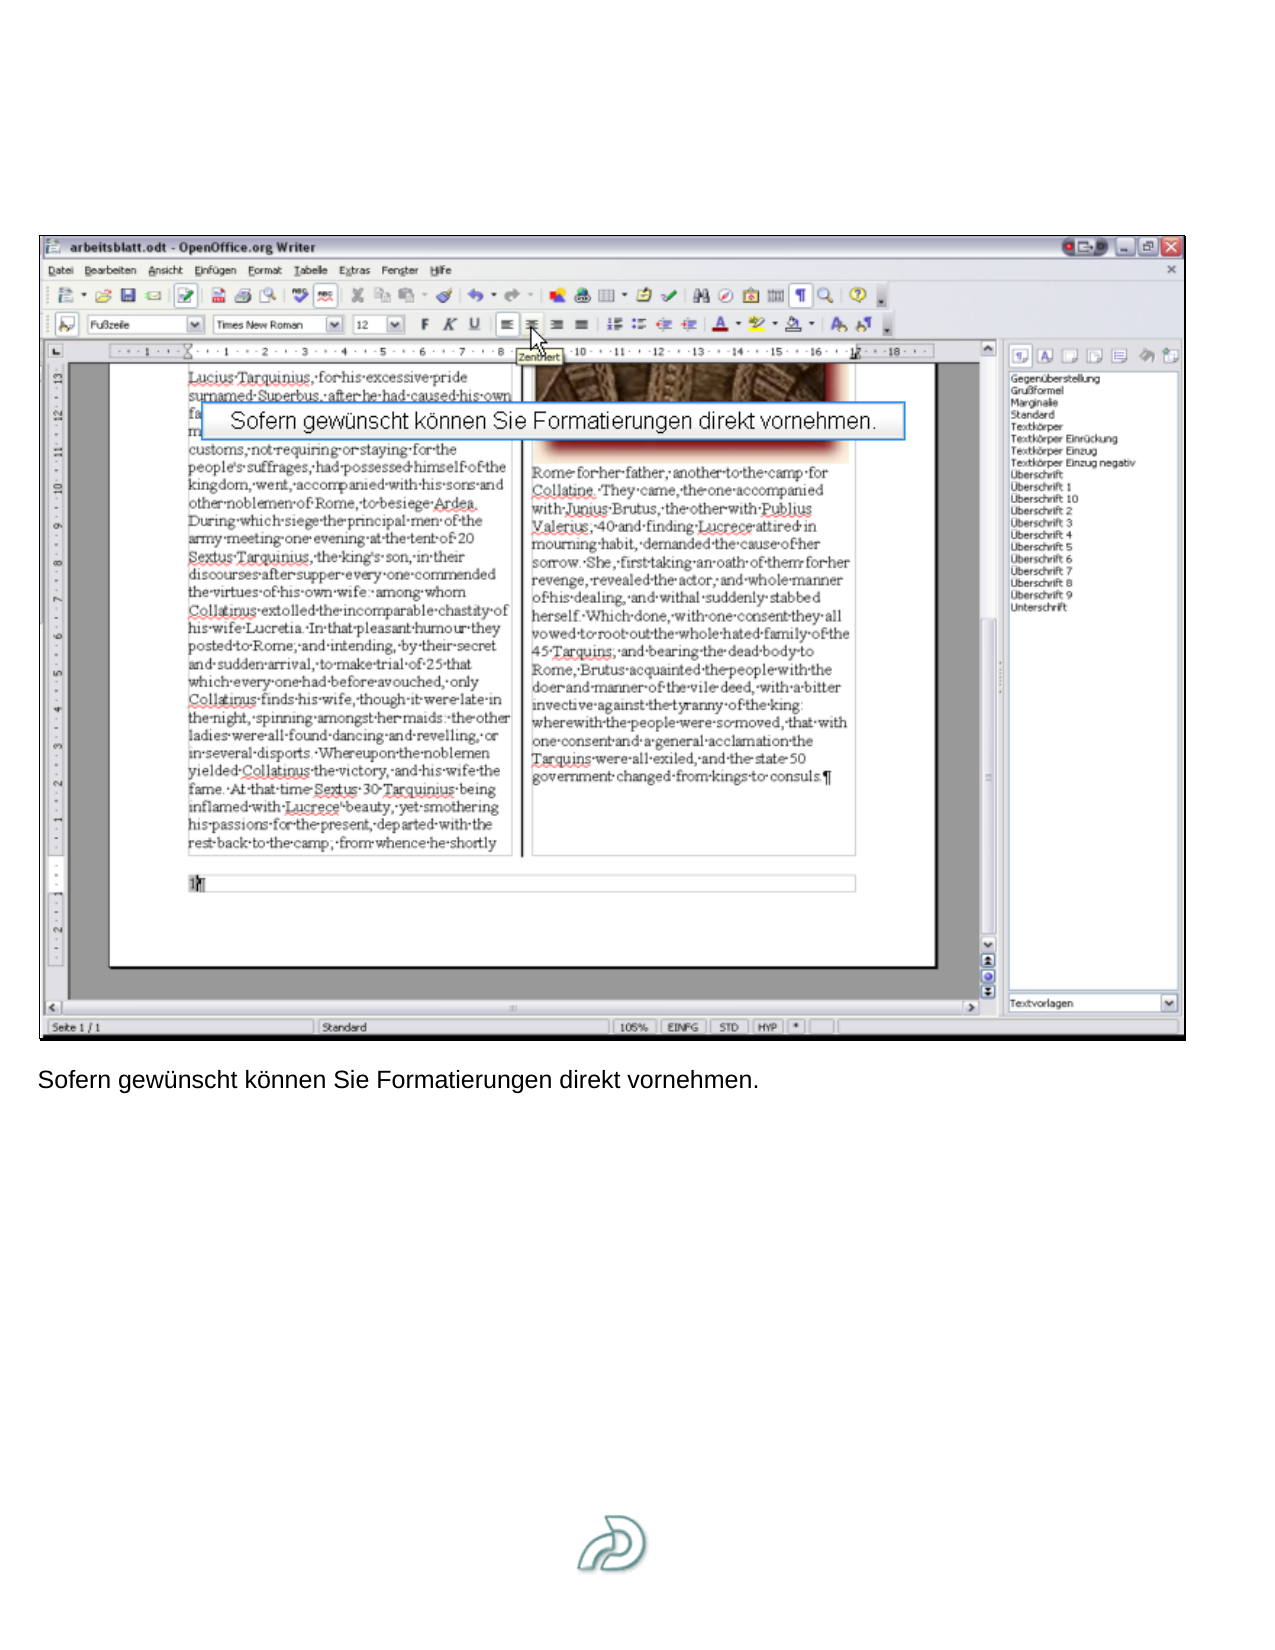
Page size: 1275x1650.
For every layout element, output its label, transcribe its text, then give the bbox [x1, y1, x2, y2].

text Sofern gewünscht können Sie Formatierungen direkt vornehmen. [37, 1065, 1186, 1094]
picture [40, 236, 1184, 1038]
picture [573, 1512, 651, 1575]
